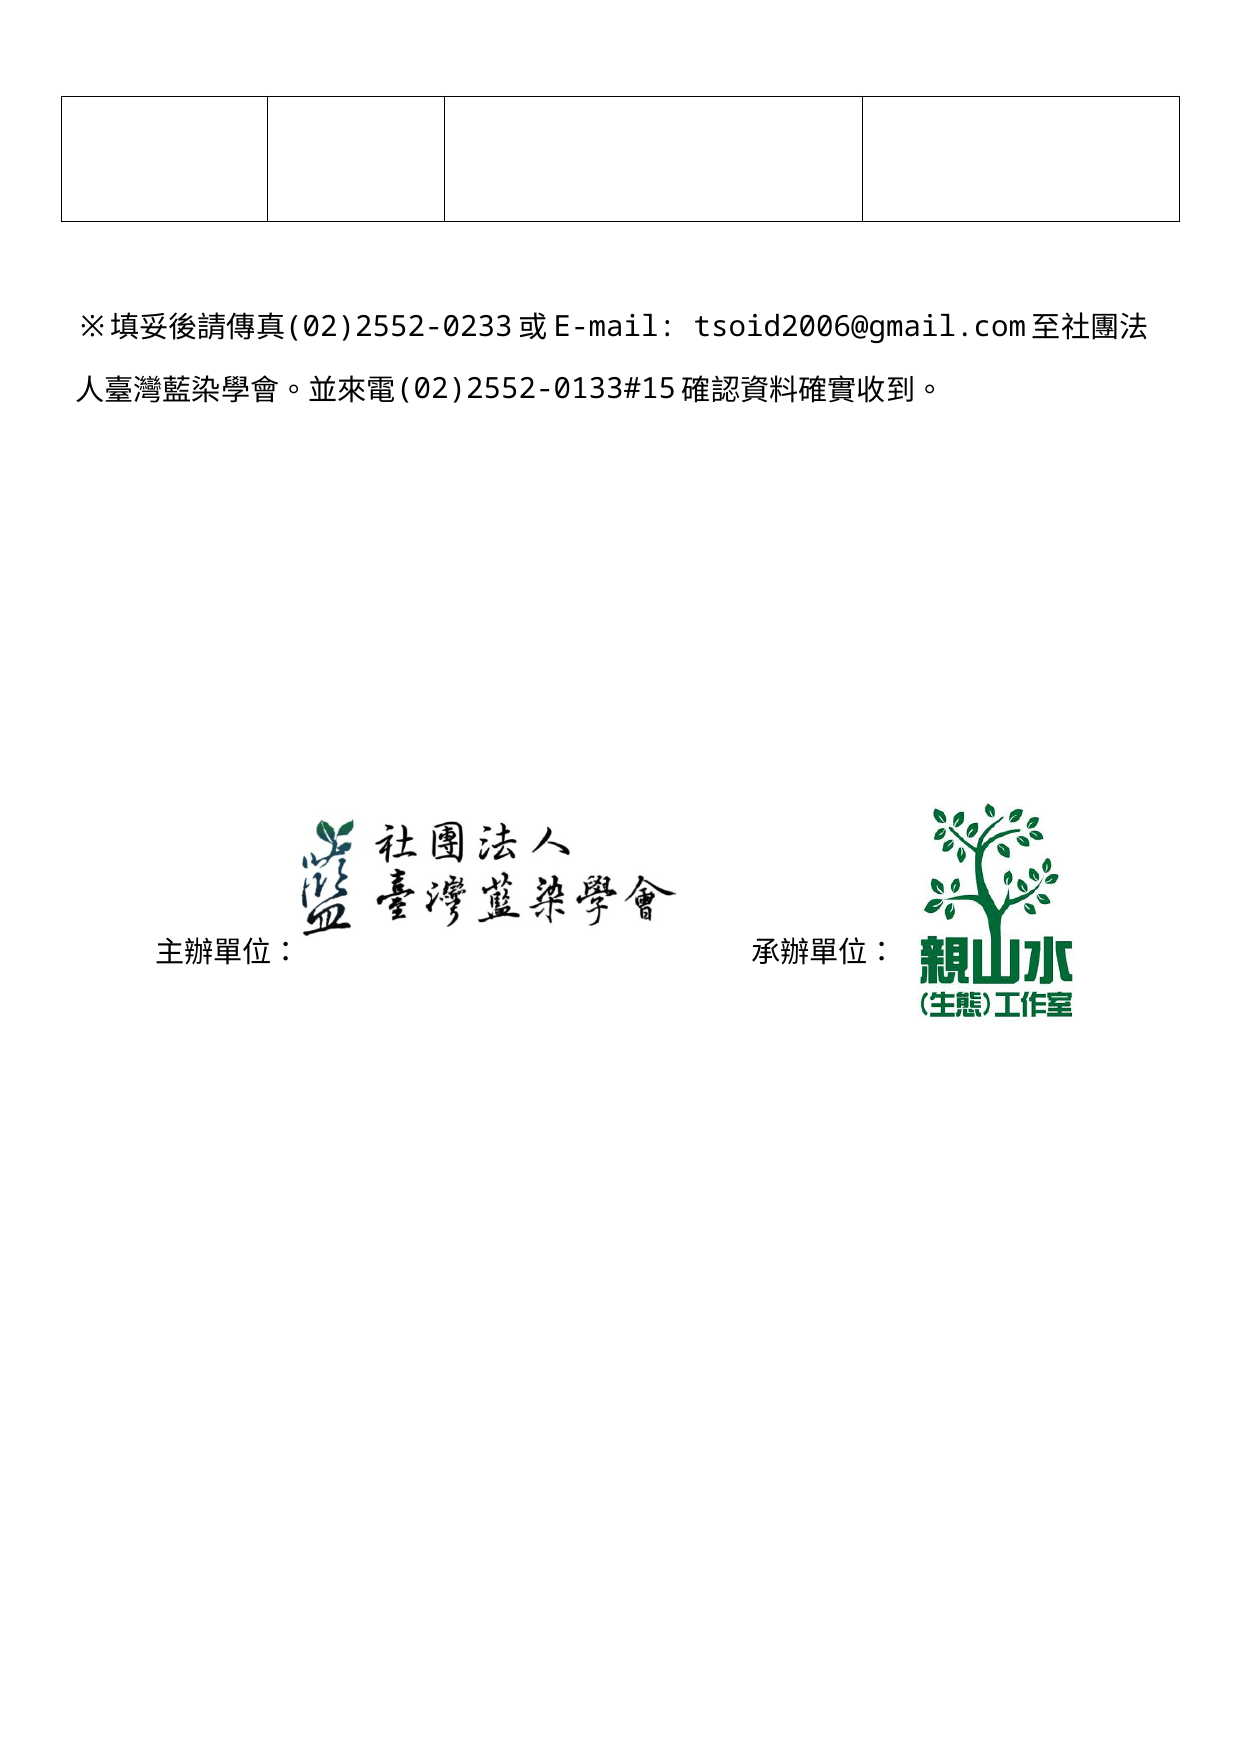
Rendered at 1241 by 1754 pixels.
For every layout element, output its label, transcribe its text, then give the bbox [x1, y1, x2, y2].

table_cell [62, 97, 267, 221]
table_cell [863, 97, 1179, 221]
text 主辦單位： 承辦單位： [75, 908, 892, 971]
table_cell [445, 97, 862, 221]
text ※填妥後請傳真(02)2552-0233或E-mail: tsoid2006@gmail.com至社團法人臺灣藍染學會。並來電(02)2552-0133#15確認資料確實收到。 [75, 283, 1165, 408]
table_cell [268, 97, 444, 221]
text 主辦單位： 承辦單位： [1091, 908, 1165, 971]
